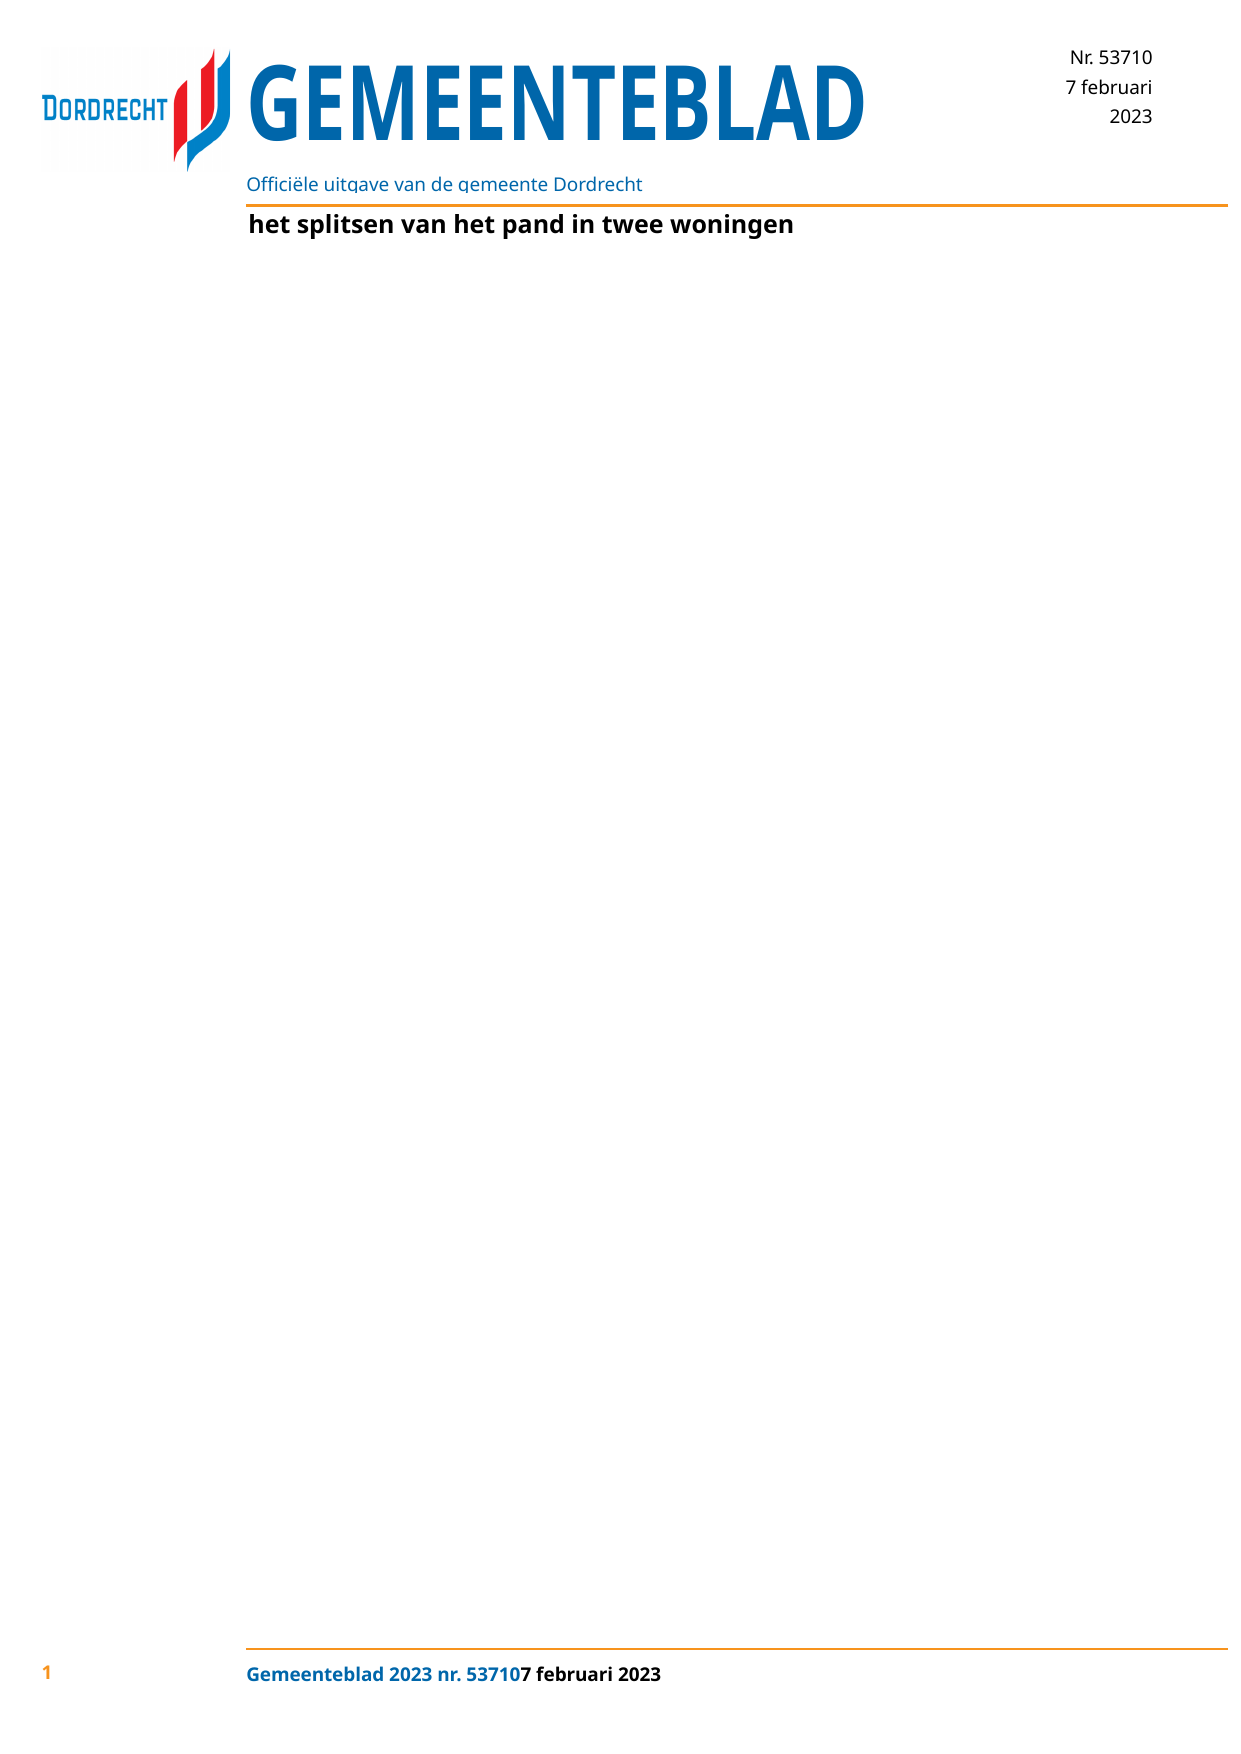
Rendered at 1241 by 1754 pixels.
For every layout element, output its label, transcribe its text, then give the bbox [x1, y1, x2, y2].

picture [41, 47, 231, 172]
text het splitsen van het pand in twee woningen [248, 207, 1152, 241]
